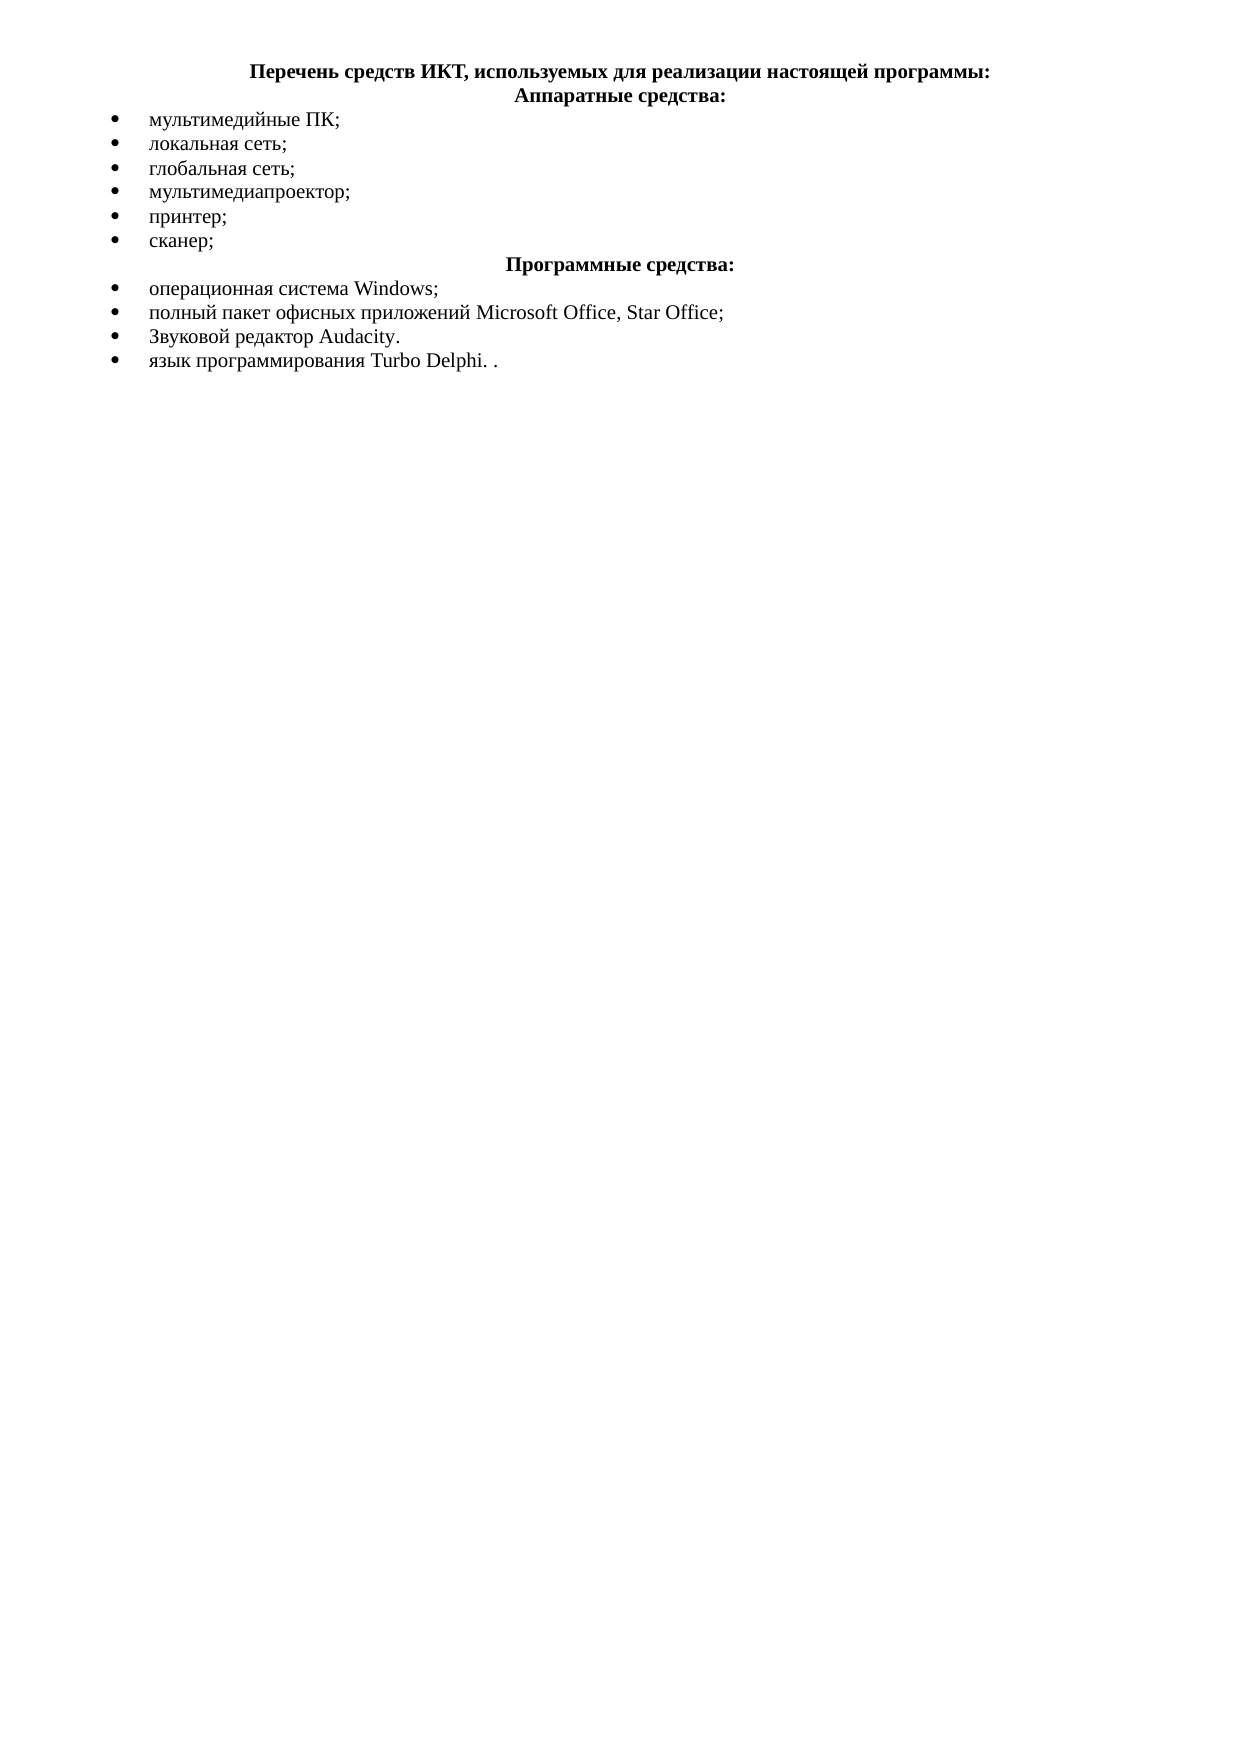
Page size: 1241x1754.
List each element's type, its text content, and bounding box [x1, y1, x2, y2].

list операционная система Windows; [111, 276, 1167, 300]
list Звуковой редактор Audacity. [111, 324, 1167, 348]
list глобальная сеть; [111, 155, 1167, 179]
list сканер; [111, 228, 1167, 252]
list принтер; [111, 203, 1167, 228]
list локальная сеть; [111, 131, 1167, 155]
text Программные средства: [74, 252, 1167, 276]
text Перечень средств ИКТ, используемых для реализации настоящей программы: [74, 59, 1167, 83]
text Аппаратные средства: [74, 83, 1167, 107]
list полный пакет офисных приложений Microsoft Office, Star Office; [111, 300, 1167, 324]
list язык программирования Turbo Delphi. . [111, 348, 1167, 372]
list мультимедийные ПК; [111, 107, 1167, 131]
list мультимедиапроектор; [111, 179, 1167, 203]
